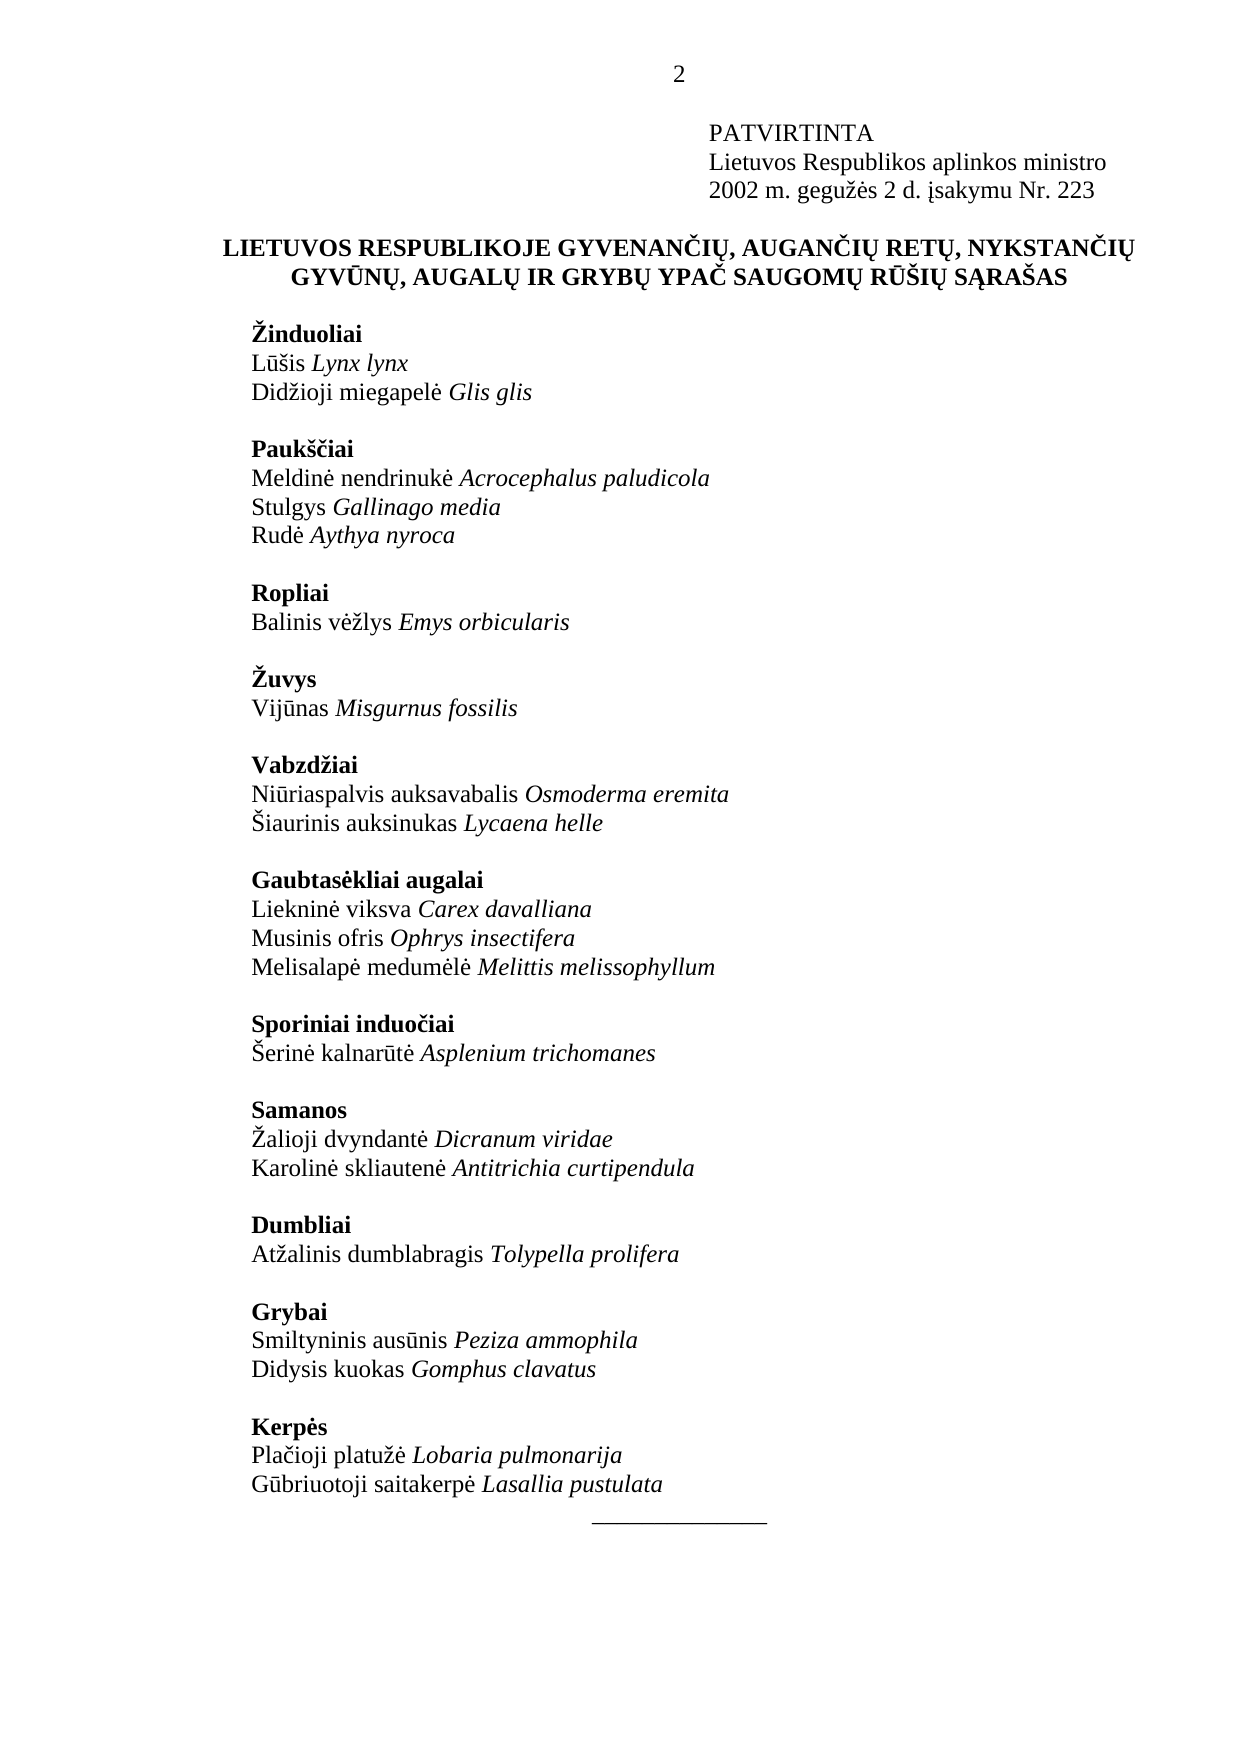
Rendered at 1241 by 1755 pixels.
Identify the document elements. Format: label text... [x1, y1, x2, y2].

text Meldinė nendrinukė Acrocephalus paludicola [177, 463, 1181, 492]
text Vijūnas Misgurnus fossilis [177, 693, 1181, 722]
text LIETUVOS RESPUBLIKOJE GYVENANČIŲ, AUGANČIŲ RETŲ, NYKSTANČIŲ GYVŪNŲ, AUGALŲ IR GRYBŲ YPAČ SAUGOMŲ RŪŠIŲ SĄRAŠAS [177, 233, 1181, 291]
text Musinis ofris Ophrys insectifera [177, 923, 1181, 952]
text ______________ [177, 1498, 1181, 1527]
text Rudė Aythya nyroca [177, 521, 1181, 549]
text Gaubtasėkliai augalai [177, 866, 1181, 894]
text Liekninė viksva Carex davalliana [177, 894, 1181, 923]
text Sporiniai induočiai [177, 1009, 1181, 1038]
text Dumbliai [177, 1211, 1181, 1239]
text Šerinė kalnarūtė Asplenium trichomanes [177, 1038, 1181, 1067]
text Grybai [177, 1297, 1181, 1326]
text Žuvys [177, 664, 1181, 693]
text 2002 m. gegužės 2 d. įsakymu Nr. 223 [177, 176, 1181, 204]
text Melisalapė medumėlė Melittis melissophyllum [177, 952, 1181, 981]
text Stulgys Gallinago media [177, 492, 1181, 521]
text Žinduoliai [177, 319, 1181, 348]
text Plačioji platužė Lobaria pulmonarija [177, 1441, 1181, 1469]
text Ropliai [177, 578, 1181, 607]
text Lietuvos Respublikos aplinkos ministro [177, 147, 1181, 176]
text Karolinė skliautenė Antitrichia curtipendula [177, 1153, 1181, 1182]
text Paukščiai [177, 434, 1181, 463]
text Samanos [177, 1096, 1181, 1124]
text Vabzdžiai [177, 751, 1181, 779]
text Niūriaspalvis auksavabalis Osmoderma eremita [177, 779, 1181, 808]
text PATVIRTINTA [177, 118, 1181, 147]
text Balinis vėžlys Emys orbicularis [177, 607, 1181, 636]
text Kerpės [177, 1412, 1181, 1441]
text Gūbriuotoji saitakerpė Lasallia pustulata [177, 1469, 1181, 1498]
text Smiltyninis ausūnis Peziza ammophila [177, 1326, 1181, 1354]
text Žalioji dvyndantė Dicranum viridae [177, 1124, 1181, 1153]
text Didysis kuokas Gomphus clavatus [177, 1354, 1181, 1383]
text Atžalinis dumblabragis Tolypella prolifera [177, 1239, 1181, 1268]
text Didžioji miegapelė Glis glis [177, 377, 1181, 406]
text Šiaurinis auksinukas Lycaena helle [177, 808, 1181, 837]
text Lūšis Lynx lynx [177, 348, 1181, 377]
